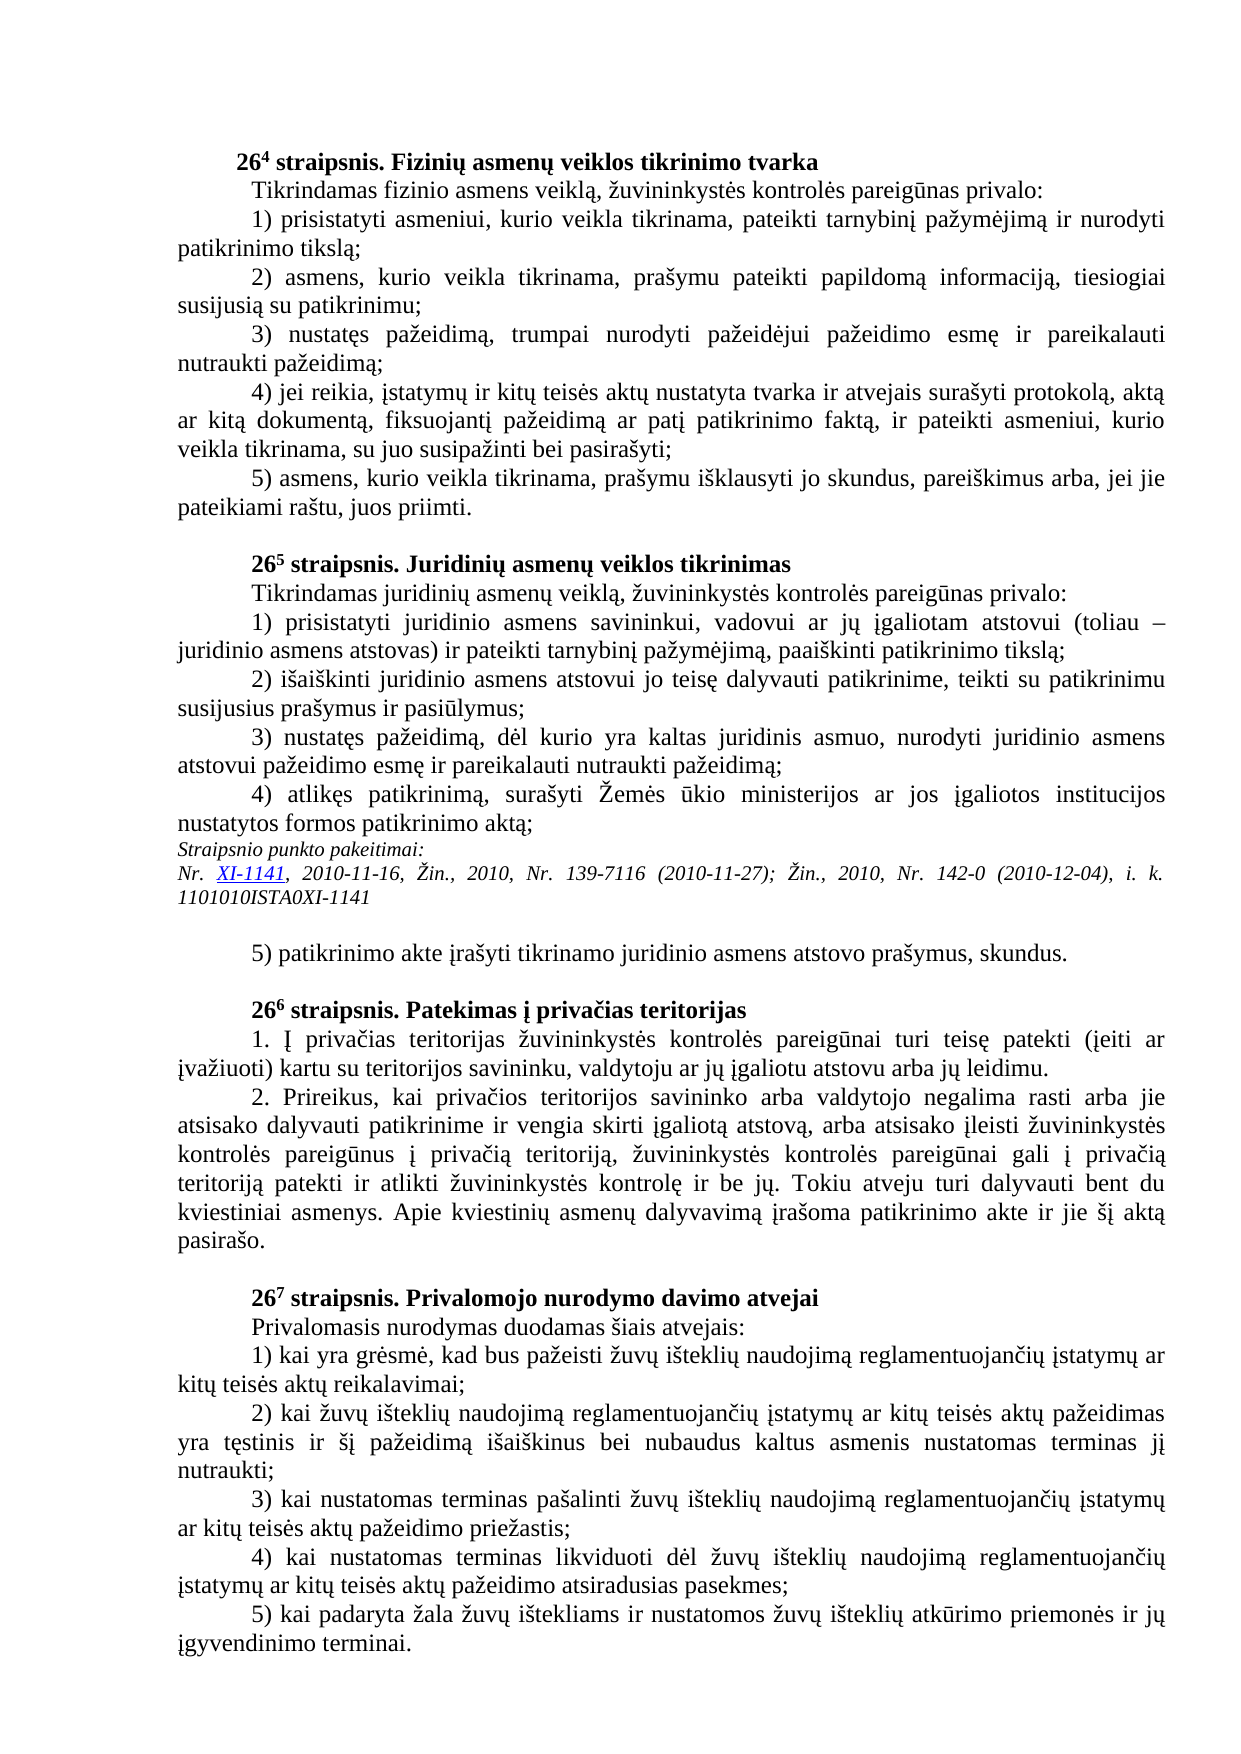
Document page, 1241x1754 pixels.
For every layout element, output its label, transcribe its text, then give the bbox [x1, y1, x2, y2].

text 2) išaiškinti juridinio asmens atstovui jo teisę dalyvauti patikrinime, teikti su patikrinimu susijusius prašymus ir pasiūlymus; [177, 664, 1166, 722]
text 2. Prireikus, kai privačios teritorijos savininko arba valdytojo negalima rasti arba jie atsisako dalyvauti patikrinime ir vengia skirti įgaliotą atstovą, arba atsisako įleisti žuvininkystės kontrolės pareigūnus į privačią teritoriją, žuvininkystės kontrolės pareigūnai gali į privačią teritoriją patekti ir atlikti žuvininkystės kontrolę ir be jų. Tokiu atveju turi dalyvauti bent du kviestiniai asmenys. Apie kviestinių asmenų dalyvavimą įrašoma patikrinimo akte ir jie šį aktą pasirašo. [177, 1082, 1166, 1254]
text Tikrindamas fizinio asmens veiklą, žuvininkystės kontrolės pareigūnas privalo: [177, 176, 1166, 204]
text 1. Į privačias teritorijas žuvininkystės kontrolės pareigūnai turi teisę patekti (įeiti ar įvažiuoti) kartu su teritorijos savininku, valdytoju ar jų įgaliotu atstovu arba jų leidimu. [177, 1024, 1166, 1082]
text 5) asmens, kurio veikla tikrinama, prašymu išklausyti jo skundus, pareiškimus arba, jei jie pateikiami raštu, juos priimti. [177, 463, 1166, 521]
text 4) atlikęs patikrinimą, surašyti Žemės ūkio ministerijos ar jos įgaliotos institucijos nustatytos formos patikrinimo aktą; [177, 779, 1166, 837]
text 3) nustatęs pažeidimą, dėl kurio yra kaltas juridinis asmuo, nurodyti juridinio asmens atstovui pažeidimo esmę ir pareikalauti nutraukti pažeidimą; [177, 722, 1166, 779]
text 267 straipsnis. Privalomojo nurodymo davimo atvejai [177, 1283, 1166, 1312]
text 4) kai nustatomas terminas likviduoti dėl žuvų išteklių naudojimą reglamentuojančių įstatymų ar kitų teisės aktų pažeidimo atsiradusias pasekmes; [177, 1542, 1166, 1599]
text 266 straipsnis. Patekimas į privačias teritorijas [177, 995, 1166, 1024]
text 265 straipsnis. Juridinių asmenų veiklos tikrinimas [177, 549, 1166, 578]
text Straipsnio punkto pakeitimai: [177, 837, 1166, 861]
text 1) kai yra grėsmė, kad bus pažeisti žuvų išteklių naudojimą reglamentuojančių įstatymų ar kitų teisės aktų reikalavimai; [177, 1340, 1166, 1398]
text Nr. XI-1141, 2010-11-16, Žin., 2010, Nr. 139-7116 (2010-11-27); Žin., 2010, Nr. 142-0 (2010-12-04), i. k. 1101010ISTA0XI-1141 [177, 861, 1166, 909]
text 2) kai žuvų išteklių naudojimą reglamentuojančių įstatymų ar kitų teisės aktų pažeidimas yra tęstinis ir šį pažeidimą išaiškinus bei nubaudus kaltus asmenis nustatomas terminas jį nutraukti; [177, 1398, 1166, 1484]
text 5) patikrinimo akte įrašyti tikrinamo juridinio asmens atstovo prašymus, skundus. [177, 938, 1166, 967]
text 1) prisistatyti juridinio asmens savininkui, vadovui ar jų įgaliotam atstovui (toliau – juridinio asmens atstovas) ir pateikti tarnybinį pažymėjimą, paaiškinti patikrinimo tikslą; [177, 607, 1166, 664]
text 3) nustatęs pažeidimą, trumpai nurodyti pažeidėjui pažeidimo esmę ir pareikalauti nutraukti pažeidimą; [177, 319, 1166, 377]
text 3) kai nustatomas terminas pašalinti žuvų išteklių naudojimą reglamentuojančių įstatymų ar kitų teisės aktų pažeidimo priežastis; [177, 1484, 1166, 1542]
text 264 straipsnis. Fizinių asmenų veiklos tikrinimo tvarka [177, 147, 1166, 176]
text Privalomasis nurodymas duodamas šiais atvejais: [177, 1312, 1166, 1340]
text 2) asmens, kurio veikla tikrinama, prašymu pateikti papildomą informaciją, tiesiogiai susijusią su patikrinimu; [177, 262, 1166, 319]
text 5) kai padaryta žala žuvų ištekliams ir nustatomos žuvų išteklių atkūrimo priemonės ir jų įgyvendinimo terminai. [177, 1599, 1166, 1657]
text 4) jei reikia, įstatymų ir kitų teisės aktų nustatyta tvarka ir atvejais surašyti protokolą, aktą ar kitą dokumentą, fiksuojantį pažeidimą ar patį patikrinimo faktą, ir pateikti asmeniui, kurio veikla tikrinama, su juo susipažinti bei pasirašyti; [177, 377, 1166, 463]
text 1) prisistatyti asmeniui, kurio veikla tikrinama, pateikti tarnybinį pažymėjimą ir nurodyti patikrinimo tikslą; [177, 204, 1166, 262]
text Tikrindamas juridinių asmenų veiklą, žuvininkystės kontrolės pareigūnas privalo: [177, 578, 1166, 607]
